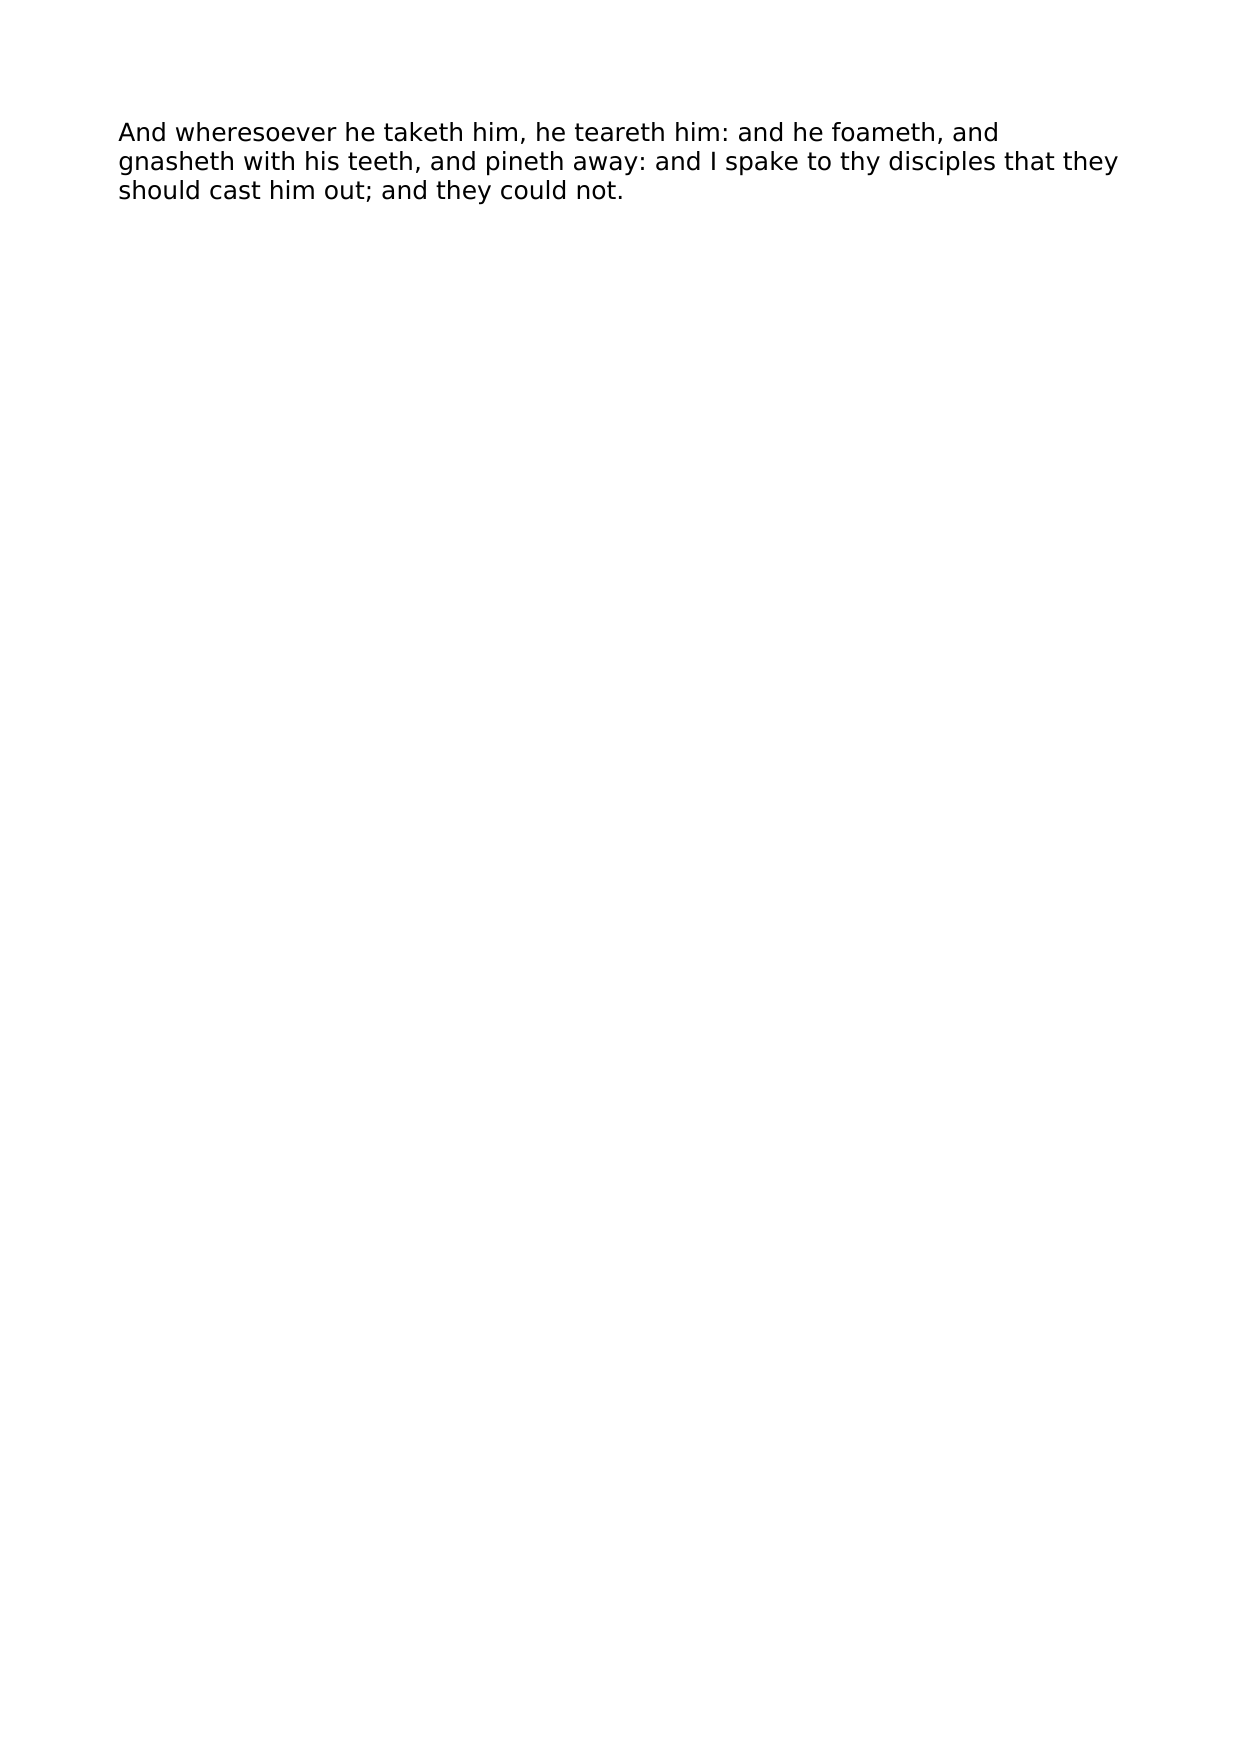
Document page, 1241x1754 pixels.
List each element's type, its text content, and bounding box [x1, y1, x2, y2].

text And wheresoever he taketh him, he teareth him: and he foameth, and gnasheth with his teeth, and pineth away: and I spake to thy disciples that they should cast him out; and they could not. [118, 118, 1122, 206]
